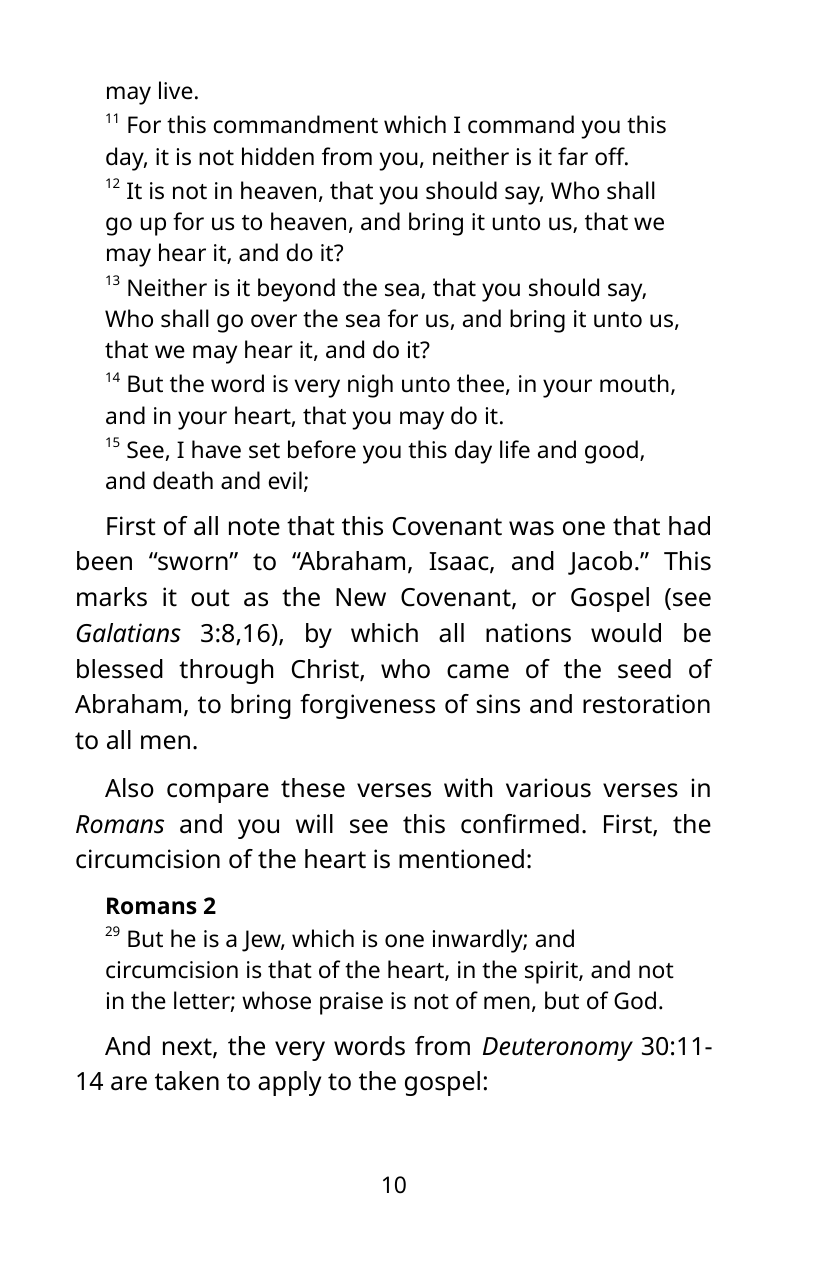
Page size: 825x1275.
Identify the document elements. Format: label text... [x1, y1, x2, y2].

text 29 But he is a Jew, which is one inwardly; and circumcision is that of the heart, in the spirit, and not in the letter; whose praise is not of men, but of God. [105, 922, 682, 1016]
text 14 But the word is very nigh unto thee, in your mouth, and in your heart, that you may do it. [105, 368, 682, 431]
text may live. [105, 75, 682, 106]
text Romans 2 [105, 890, 712, 921]
text And next, the very words from Deuteronomy 30:11-14 are taken to apply to the gospel: [75, 1028, 712, 1098]
text 12 It is not in heaven, that you should say, Who shall go up for us to heaven, and bring it unto us, that we may hear it, and do it? [105, 175, 682, 268]
text Also compare these verses with various verses in Romans and you will see this confirmed. First, the circumcision of the heart is mentioned: [75, 771, 712, 876]
text First of all note that this Covenant was one that had been “sworn” to “Abraham, Isaac, and Jacob.” This marks it out as the New Covenant, or Gospel (see Galatians 3:8,16), by which all nations would be blessed through Christ, who came of the seed of Abraham, to bring forgiveness of sins and restoration to all men. [75, 508, 712, 757]
text 13 Neither is it beyond the sea, that you should say, Who shall go over the sea for us, and bring it unto us, that we may hear it, and do it? [105, 272, 682, 365]
text 15 See, I have set before you this day life and good, and death and evil; [105, 434, 682, 496]
text 11 For this commandment which I command you this day, it is not hidden from you, neither is it far off. [105, 109, 682, 172]
